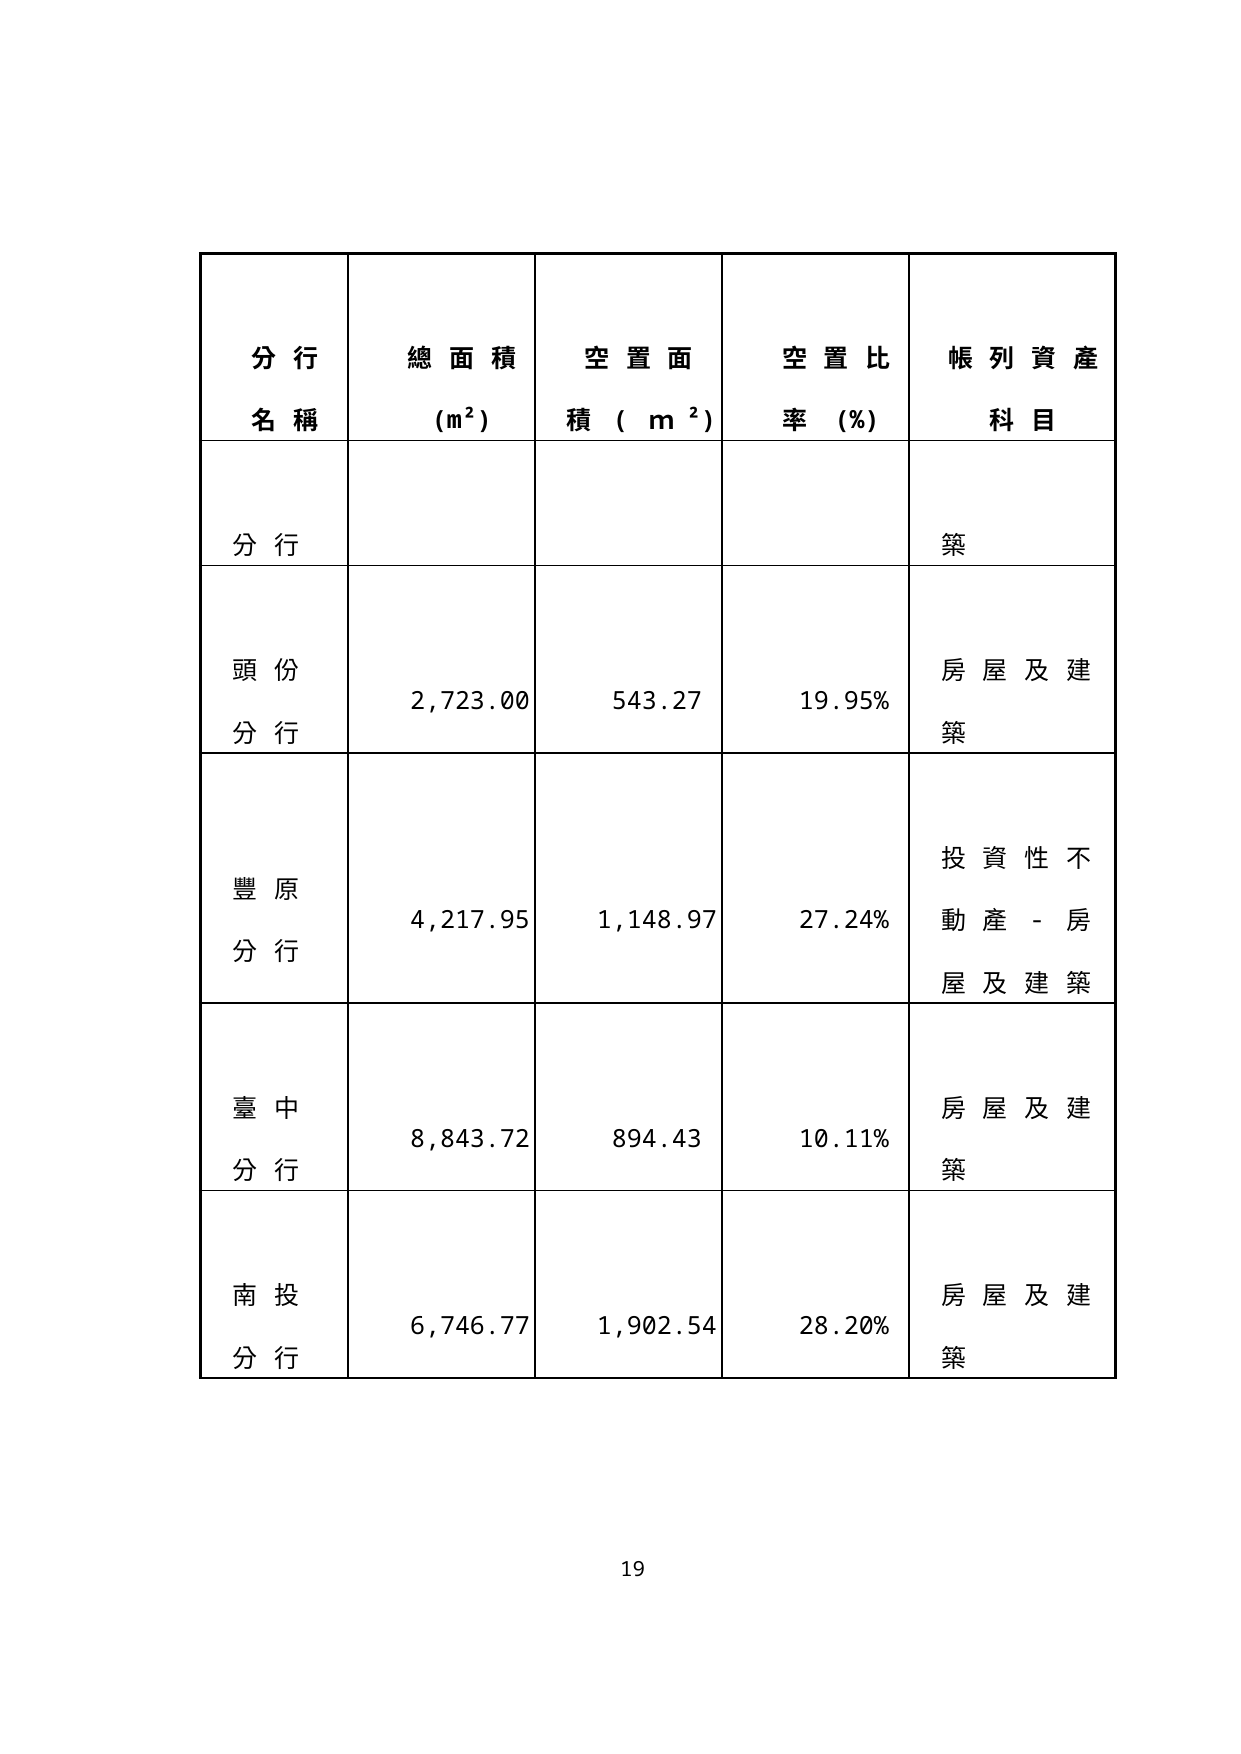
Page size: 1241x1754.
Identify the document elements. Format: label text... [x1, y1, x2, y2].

table_cell 2,723.00 [349, 566, 534, 752]
table_cell 10.11% [723, 1004, 908, 1189]
table_cell 房屋及建築 [910, 1004, 1114, 1189]
table_cell [723, 441, 908, 564]
table_cell 豐原分行 [202, 754, 347, 1002]
table_cell 894.43 [536, 1004, 721, 1189]
table_cell 1,902.54 [536, 1191, 721, 1377]
table_cell [349, 441, 534, 564]
table_cell 27.24% [723, 754, 908, 1002]
table_cell 19.95% [723, 566, 908, 752]
table_cell 543.27 [536, 566, 721, 752]
table_cell 房屋及建築 [910, 1191, 1114, 1377]
table_cell 4,217.95 [349, 754, 534, 1002]
table_cell 28.20% [723, 1191, 908, 1377]
table_header 帳列資產科目 [910, 255, 1114, 439]
table_cell 1,148.97 [536, 754, 721, 1002]
table_header 總面積(m²) [349, 255, 534, 439]
table_header 空置面積(ｍ²) [536, 255, 721, 439]
table_cell 頭份分行 [202, 566, 347, 752]
table_cell 南投分行 [202, 1191, 347, 1377]
table_cell 投資性不動產-房屋及建築 [910, 754, 1114, 1002]
table_cell 臺中分行 [202, 1004, 347, 1189]
table_header 分行名稱 [202, 255, 347, 439]
table_cell 築 [910, 441, 1114, 564]
table_cell 分行 [202, 441, 347, 564]
table_cell 6,746.77 [349, 1191, 534, 1377]
table_cell 房屋及建築 [910, 566, 1114, 752]
table_cell [536, 441, 721, 564]
table_cell 8,843.72 [349, 1004, 534, 1189]
table_header 空置比率(%) [723, 255, 908, 439]
